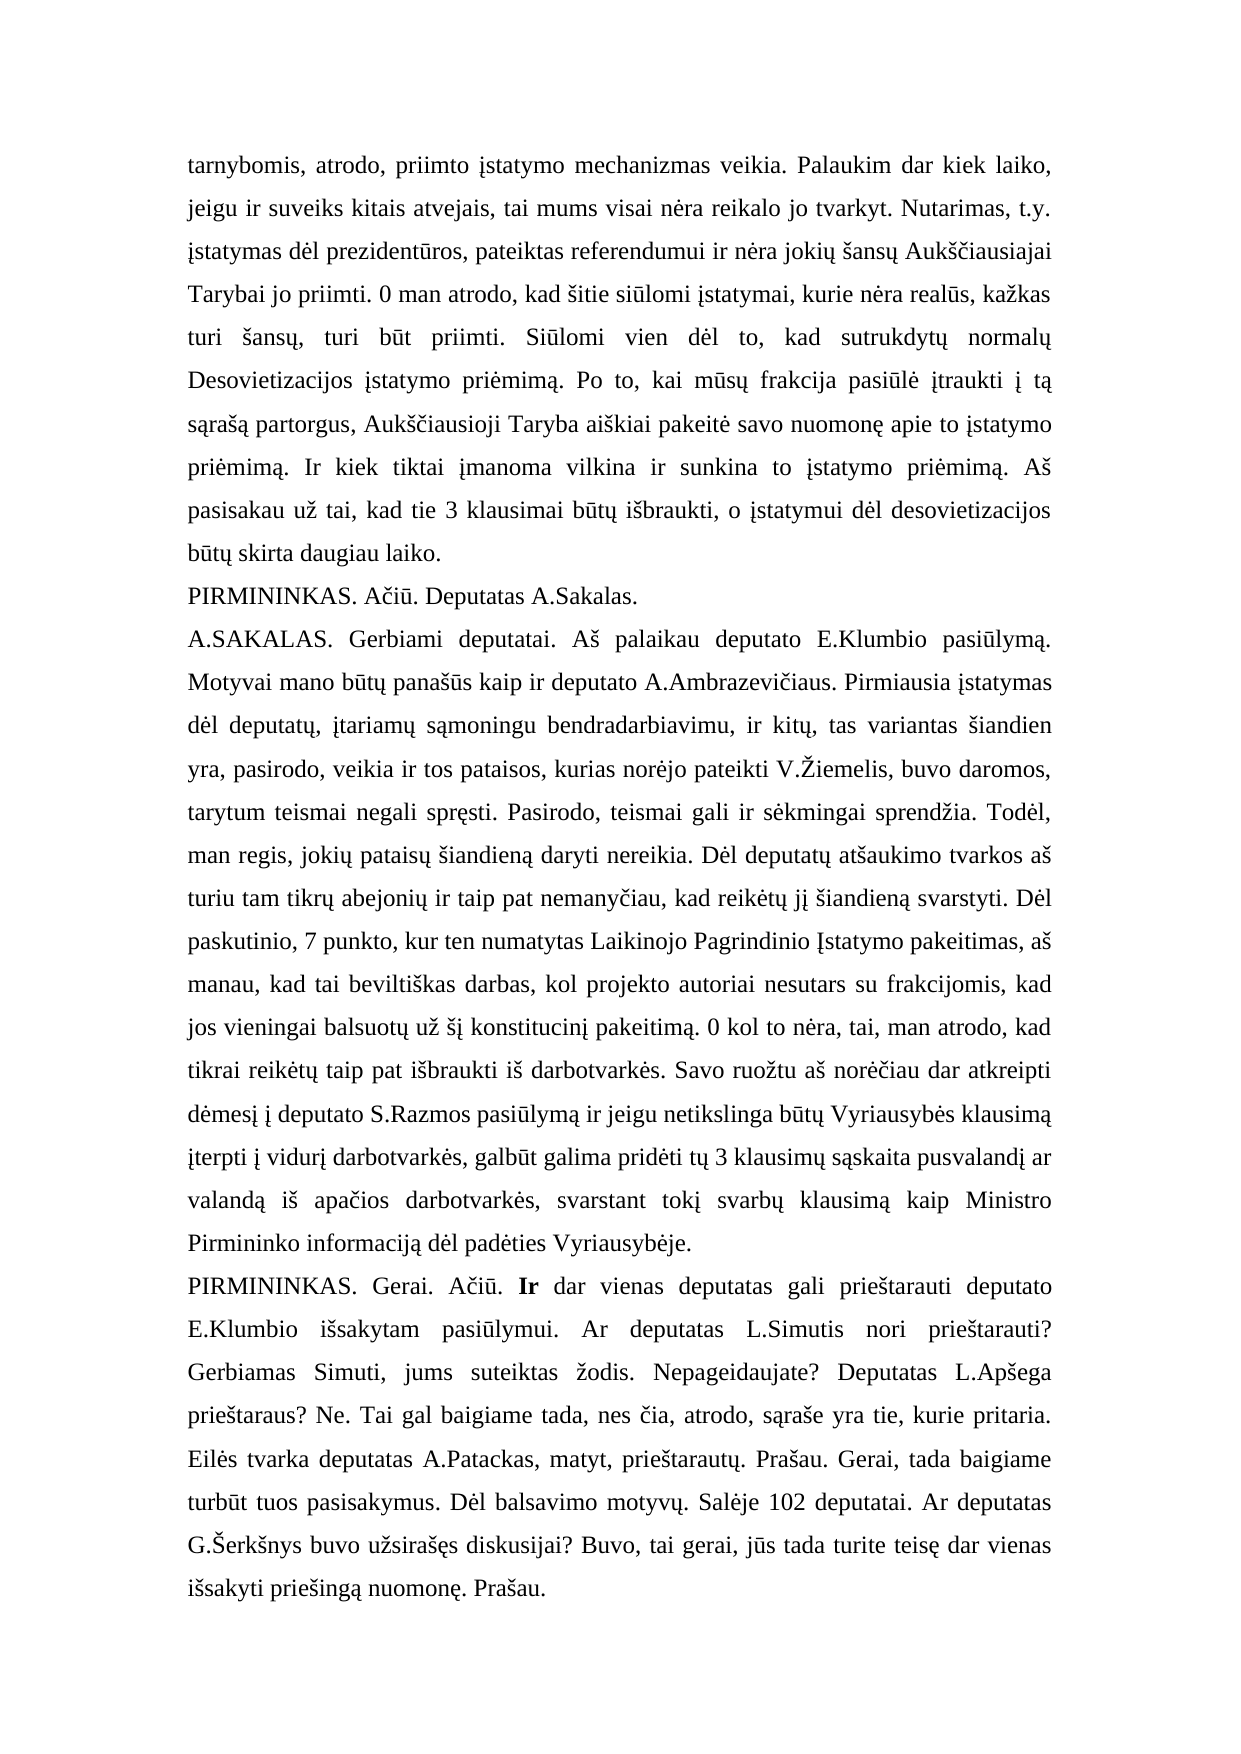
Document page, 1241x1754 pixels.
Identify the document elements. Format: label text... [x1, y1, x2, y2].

text A.SAKALAS. Gerbiami deputatai. Aš palaikau deputato E.Klumbio pasiūlymą. Motyvai mano būtų panašūs kaip ir deputato A.Ambrazevičiaus. Pirmiausia įstatymas dėl deputatų, įtariamų sąmoningu bendradarbiavimu, ir kitų, tas variantas šiandien yra, pasirodo, veikia ir tos pataisos, kurias norėjo pateikti V.Žiemelis, buvo daromos, tarytum teismai negali spręsti. Pasirodo, teismai gali ir sėkmingai sprendžia. Todėl, man regis, jokių pataisų šiandieną daryti nereikia. Dėl deputatų atšaukimo tvarkos aš turiu tam tikrų abejonių ir taip pat nemanyčiau, kad reikėtų jį šiandieną svarstyti. Dėl paskutinio, 7 punkto, kur ten numatytas Laikinojo Pagrindinio Įstatymo pakeitimas, aš manau, kad tai beviltiškas darbas, kol projekto autoriai nesutars su frakcijomis, kad jos vieningai balsuotų už šį konstitucinį pakeitimą. 0 kol to nėra, tai, man atrodo, kad tikrai reikėtų taip pat išbraukti iš darbotvarkės. Savo ruožtu aš norėčiau dar atkreipti dėmesį į deputato S.Razmos pasiūlymą ir jeigu netikslinga būtų Vyriausybės klausimą įterpti į vidurį darbotvarkės, galbūt galima pridėti tų 3 klausimų sąskaita pusvalandį ar valandą iš apačios darbotvarkės, svarstant tokį svarbų klausimą kaip Ministro Pirmininko informaciją dėl padėties Vyriausybėje. [187, 624, 1053, 1257]
text PIRMININKAS. Gerai. Ačiū. Ir dar vienas deputatas gali prieštarauti deputato E.Klumbio išsakytam pasiūlymui. Ar deputatas L.Simutis nori prieštarauti? Gerbiamas Simuti, jums suteiktas žodis. Nepageidaujate? Deputatas L.Apšega prieštaraus? Ne. Tai gal baigiame tada, nes čia, atrodo, sąraše yra tie, kurie pritaria. Eilės tvarka deputatas A.Patackas, matyt, prieštarautų. Prašau. Gerai, tada baigiame turbūt tuos pasisakymus. Dėl balsavimo motyvų. Salėje 102 deputatai. Ar deputatas G.Šerkšnys buvo užsirašęs diskusijai? Buvo, tai gerai, jūs tada turite teisę dar vienas išsakyti priešingą nuomonę. Prašau. [187, 1271, 1053, 1602]
text tarnybomis, atrodo, priimto įstatymo mechanizmas veikia. Palaukim dar kiek laiko, jeigu ir suveiks kitais atvejais, tai mums visai nėra reikalo jo tvarkyt. Nutarimas, t.y. įstatymas dėl prezidentūros, pateiktas referendumui ir nėra jokių šansų Aukščiausiajai Tarybai jo priimti. 0 man atrodo, kad šitie siūlomi įstatymai, kurie nėra realūs, kažkas turi šansų, turi būt priimti. Siūlomi vien dėl to, kad sutrukdytų normalų Desovietizacijos įstatymo priėmimą. Po to, kai mūsų frakcija pasiūlė įtraukti į tą sąrašą partorgus, Aukščiausioji Taryba aiškiai pakeitė savo nuomonę apie to įstatymo priėmimą. Ir kiek tiktai įmanoma vilkina ir sunkina to įstatymo priėmimą. Aš pasisakau už tai, kad tie 3 klausimai būtų išbraukti, o įstatymui dėl desovietizacijos būtų skirta daugiau laiko. [187, 150, 1053, 567]
text PIRMININKAS. Ačiū. Deputatas A.Sakalas. [187, 581, 1053, 610]
